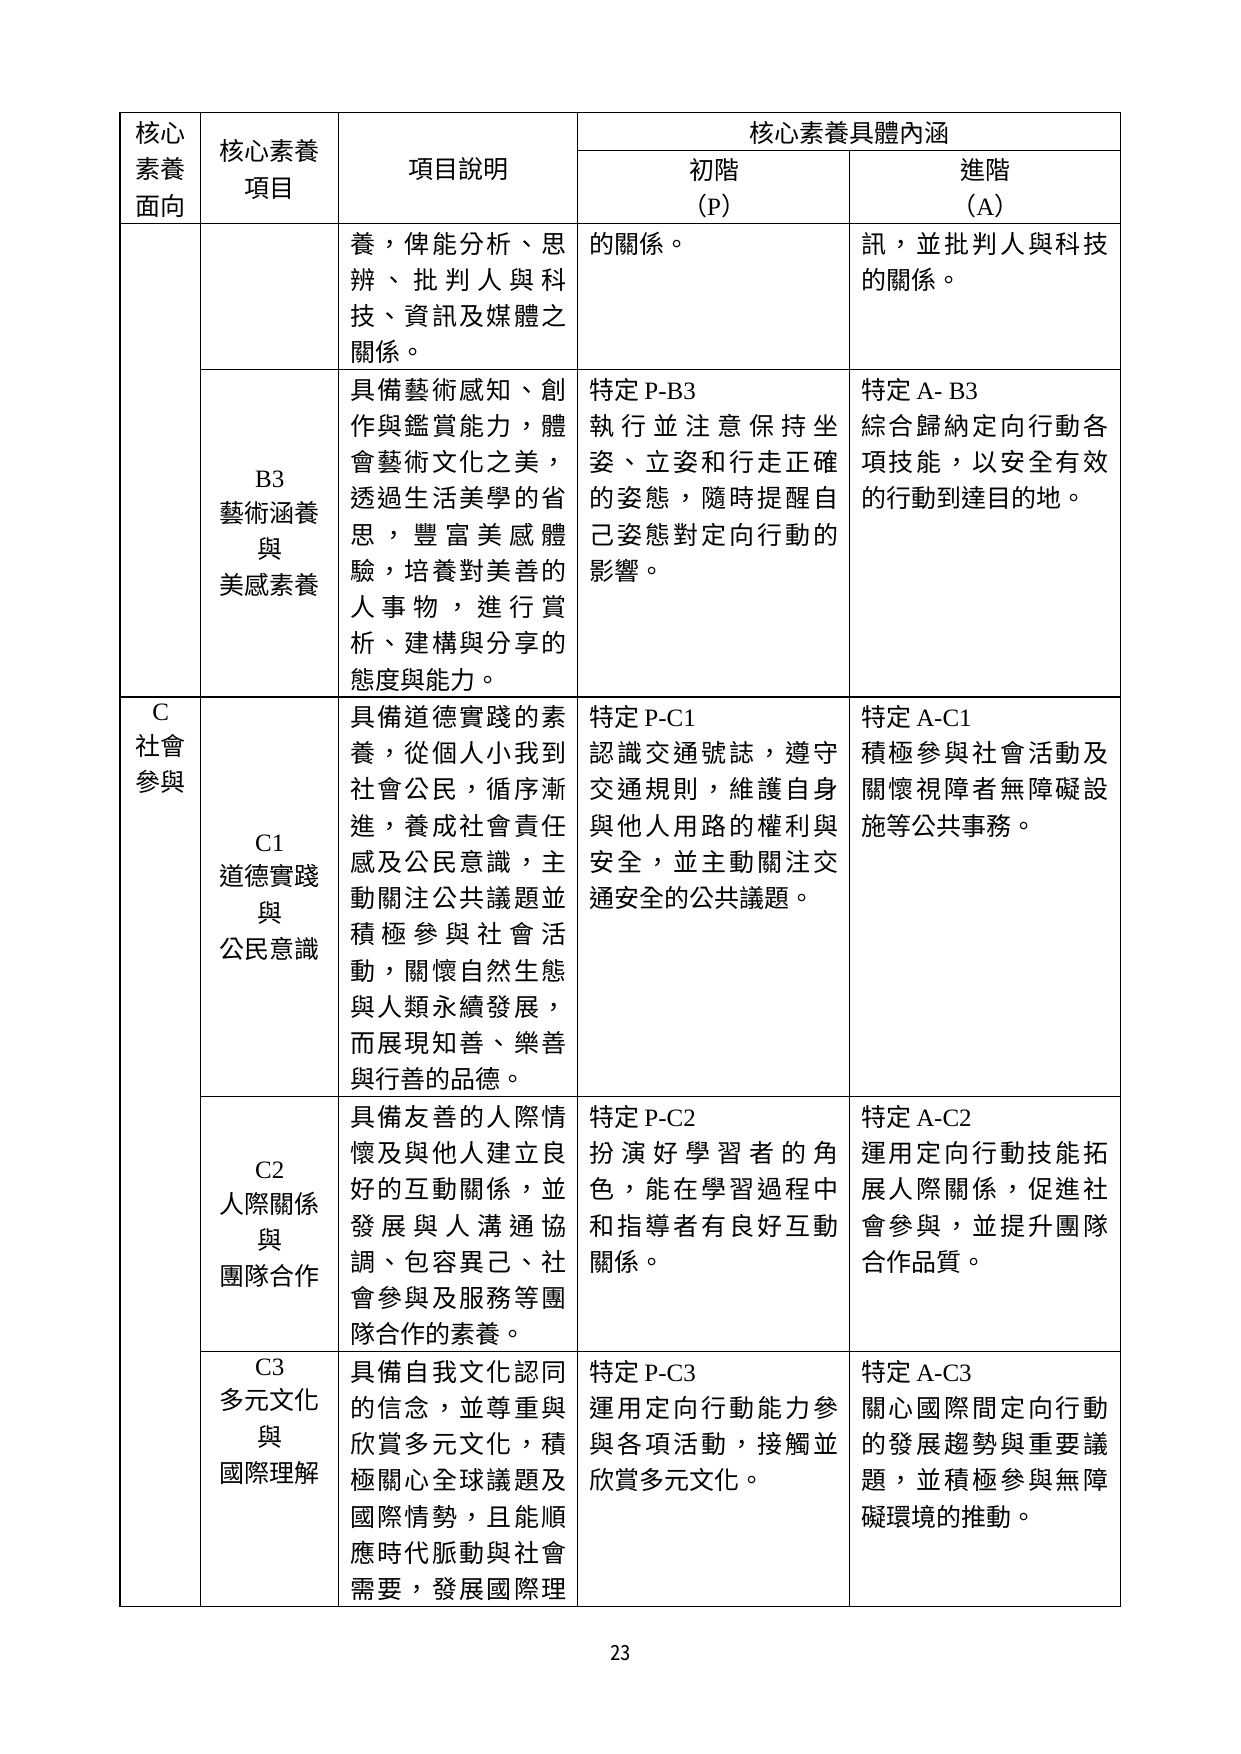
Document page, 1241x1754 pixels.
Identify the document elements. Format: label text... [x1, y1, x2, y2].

table_header 核心素養具體內涵 [578, 113, 1120, 149]
table_cell 進階 （A） [850, 151, 1120, 223]
table_cell [201, 224, 338, 369]
table_cell 特定A-C2 運用定向行動技能拓展人際關係，促進社會參與，並提升團隊合作品質。 [850, 1097, 1120, 1351]
table_cell C 社會 參與 [121, 698, 200, 1606]
table_header 核心 素養 面向 [121, 113, 200, 223]
table_cell 具備友善的人際情懷及與他人建立良好的互動關係，並發展與人溝通協調、包容異己、社會參與及服務等團隊合作的素養。 [339, 1097, 577, 1351]
table_cell 的關係。 [578, 224, 849, 369]
table_cell 特定P-C1 認識交通號誌，遵守交通規則，維護自身與他人用路的權利與安全，並主動關注交通安全的公共議題。 [578, 698, 849, 1096]
table_cell B3 藝術涵養 與 美感素養 [201, 370, 338, 696]
table_cell C1 道德實踐 與 公民意識 [201, 698, 338, 1096]
table_header 核心素養 項目 [201, 113, 338, 223]
table_cell 特定A- B3 綜合歸納定向行動各項技能，以安全有效的行動到達目的地。 [850, 370, 1120, 696]
table_cell 養，俾能分析、思辨、批判人與科技、資訊及媒體之關係。 [339, 224, 577, 369]
table_cell [121, 224, 200, 696]
table_header 項目說明 [339, 113, 577, 223]
table_cell 具備藝術感知、創作與鑑賞能力，體會藝術文化之美，透過生活美學的省思，豐富美感體驗，培養對美善的人事物，進行賞析、建構與分享的態度與能力。 [339, 370, 577, 696]
table_cell 初階 （P） [578, 151, 849, 223]
table_cell C3 多元文化 與 國際理解 [201, 1352, 338, 1606]
table_cell C2 人際關係 與 團隊合作 [201, 1097, 338, 1351]
table_cell 特定P-C3 運用定向行動能力參與各項活動，接觸並欣賞多元文化。 [578, 1352, 849, 1606]
table_cell 訊，並批判人與科技的關係。 [850, 224, 1120, 369]
table_cell 具備道德實踐的素養，從個人小我到社會公民，循序漸進，養成社會責任感及公民意識，主動關注公共議題並積極參與社會活動，關懷自然生態與人類永續發展，而展現知善、樂善與行善的品德。 [339, 698, 577, 1096]
table_cell 特定A-C1 積極參與社會活動及關懷視障者無障礙設施等公共事務。 [850, 698, 1120, 1096]
table_cell 特定P-B3 執行並注意保持坐姿、立姿和行走正確的姿態，隨時提醒自己姿態對定向行動的影響。 [578, 370, 849, 696]
table_cell 具備自我文化認同的信念，並尊重與欣賞多元文化，積極關心全球議題及國際情勢，且能順應時代脈動與社會需要，發展國際理 [339, 1352, 577, 1606]
table_cell 特定A-C3 關心國際間定向行動的發展趨勢與重要議題，並積極參與無障礙環境的推動。 [850, 1352, 1120, 1606]
table_cell 特定P-C2 扮演好學習者的角色，能在學習過程中和指導者有良好互動關係。 [578, 1097, 849, 1351]
